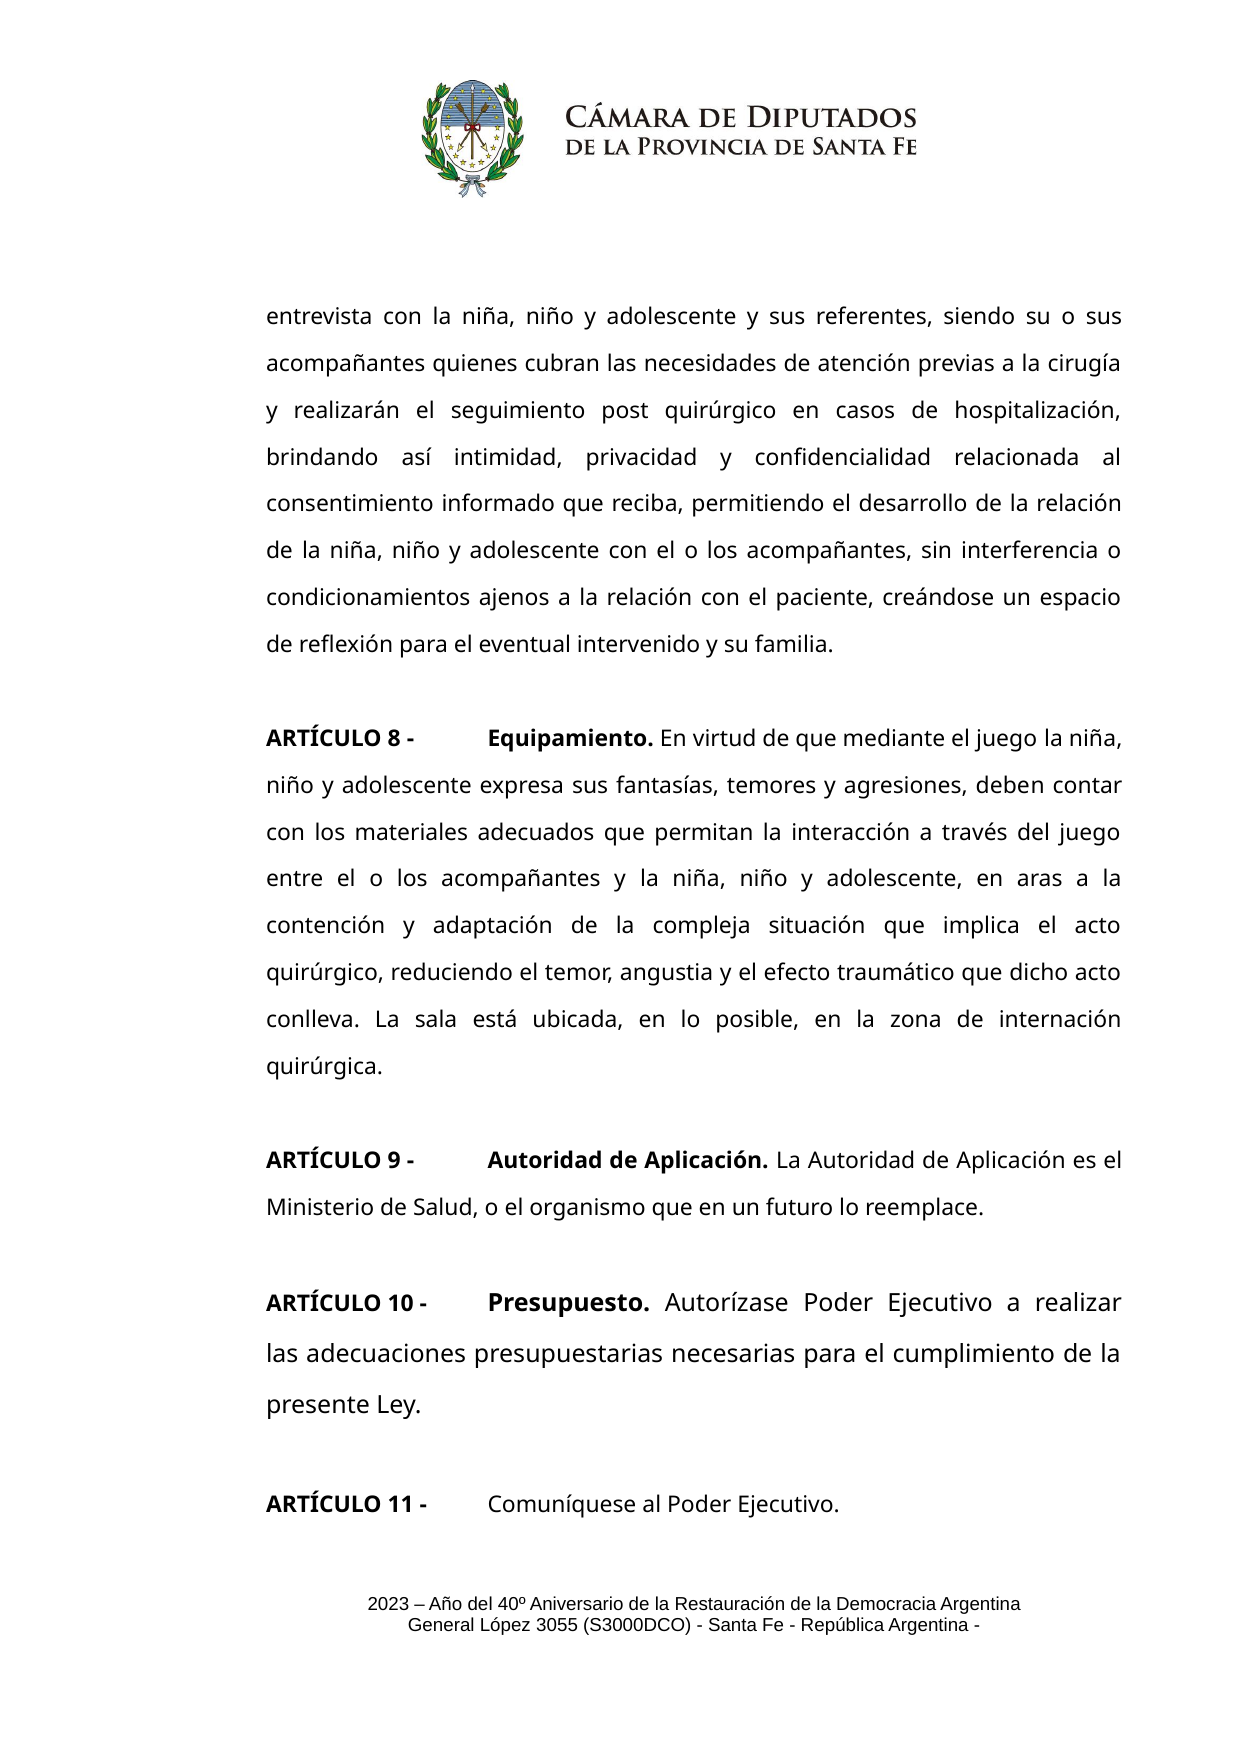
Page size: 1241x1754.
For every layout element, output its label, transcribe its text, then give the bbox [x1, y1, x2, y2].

list Autoridad de Aplicación. La Autoridad de Aplicación es el Ministerio de Salud, o el organismo que en un futuro lo reemplace. [266, 1143, 1122, 1222]
list entrevista con la niña, niño y adolescente y sus referentes, siendo su o sus acompañantes quienes cubran las necesidades de atención previas a la cirugía y realizarán el seguimiento post quirúrgico en casos de hospitalización, brindando así intimidad, privacidad y confidencialidad relacionada al consentimiento informado que reciba, permitiendo el desarrollo de la relación de la niña, niño y adolescente con el o los acompañantes, sin interferencia o condicionamientos ajenos a la relación con el paciente, creándose un espacio de reflexión para el eventual intervenido y su familia. [266, 300, 1122, 659]
list Equipamiento. En virtud de que mediante el juego la niña, niño y adolescente expresa sus fantasías, temores y agresiones, deben contar con los materiales adecuados que permitan la interacción a través del juego entre el o los acompañantes y la niña, niño y adolescente, en aras a la contención y adaptación de la compleja situación que implica el acto quirúrgico, reduciendo el temor, angustia y el efecto traumático que dicho acto conlleva. La sala está ubicada, en lo posible, en la zona de internación quirúrgica. [266, 722, 1122, 1081]
list Presupuesto. Autorízase Poder Ejecutivo a realizar las adecuaciones presupuestarias necesarias para el cumplimiento de la presente Ley. [266, 1284, 1122, 1420]
picture [421, 80, 917, 202]
list Comuníquese al Poder Ejecutivo. [266, 1488, 1122, 1519]
